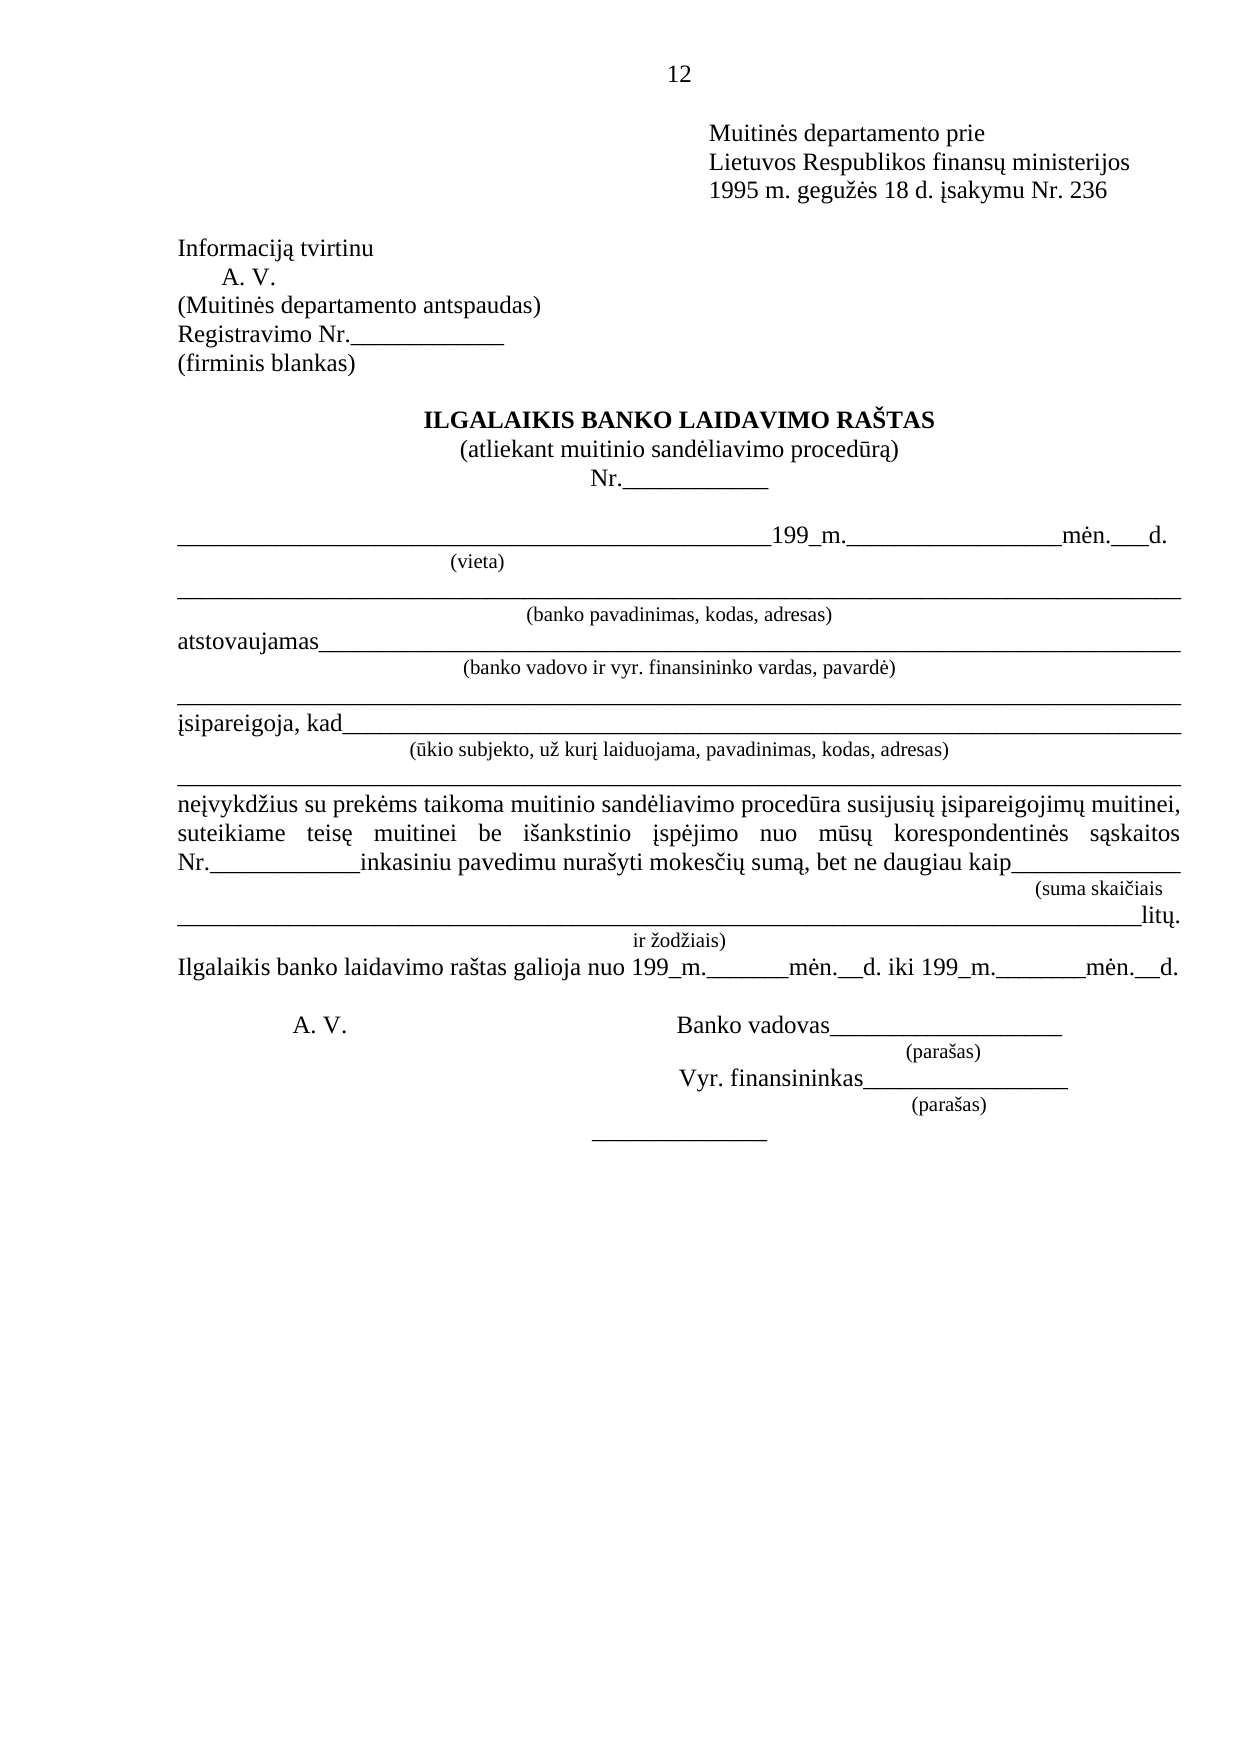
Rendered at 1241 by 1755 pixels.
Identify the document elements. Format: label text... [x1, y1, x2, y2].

text (ūkio subjekto, už kurį laiduojama, pavadinimas, kodas, adresas) [177, 737, 1181, 761]
text ir žodžiais) [177, 928, 1181, 952]
text atstovaujamas [177, 626, 1181, 655]
text įsipareigoja, kad [177, 708, 1181, 737]
text (parašas) [177, 1092, 1181, 1116]
text (banko vadovo ir vyr. finansininko vardas, pavardė) [177, 655, 1181, 679]
text Lietuvos Respublikos finansų ministerijos [177, 147, 1181, 176]
text ______________ [177, 1116, 1181, 1144]
text Muitinės departamento prie [177, 118, 1181, 147]
text (banko pavadinimas, kodas, adresas) [177, 602, 1181, 626]
text A. V. [177, 262, 1181, 291]
text (Muitinės departamento antspaudas) [177, 291, 1181, 319]
text litų. [177, 900, 1181, 928]
text (firminis blankas) [177, 348, 1181, 377]
text neįvykdžius su prekėms taikoma muitinio sandėliavimo procedūra susijusių įsipareigojimų muitinei, suteikiame teisę muitinei be išankstinio įspėjimo nuo mūsų korespondentinės sąskaitos Nr.____________inkasiniu pavedimu nurašyti mokesčių sumą, bet ne daugiau kaip [177, 789, 1181, 876]
text (suma skaičiais [177, 876, 1181, 900]
text (vieta) [177, 549, 1181, 573]
text Ilgalaikis banko laidavimo raštas galioja nuo 199_m. mėn.__d. iki 199_m. mėn.__d. [177, 952, 1181, 981]
text Informaciją tvirtinu [177, 233, 1181, 262]
text Vyr. finansininkas [177, 1063, 1181, 1092]
text A. V. Banko vadovas [177, 1010, 1181, 1039]
text ILGALAIKIS BANKO LAIDAVIMO RAŠTAS [177, 406, 1181, 434]
text Nr. [177, 463, 1181, 492]
text (parašas) [177, 1039, 1181, 1063]
text 199_m. mėn.___d. [177, 521, 1181, 549]
text 1995 m. gegužės 18 d. įsakymu Nr. 236 [177, 176, 1181, 204]
text Registravimo Nr. [177, 319, 1181, 348]
text (atliekant muitinio sandėliavimo procedūrą) [177, 434, 1181, 463]
